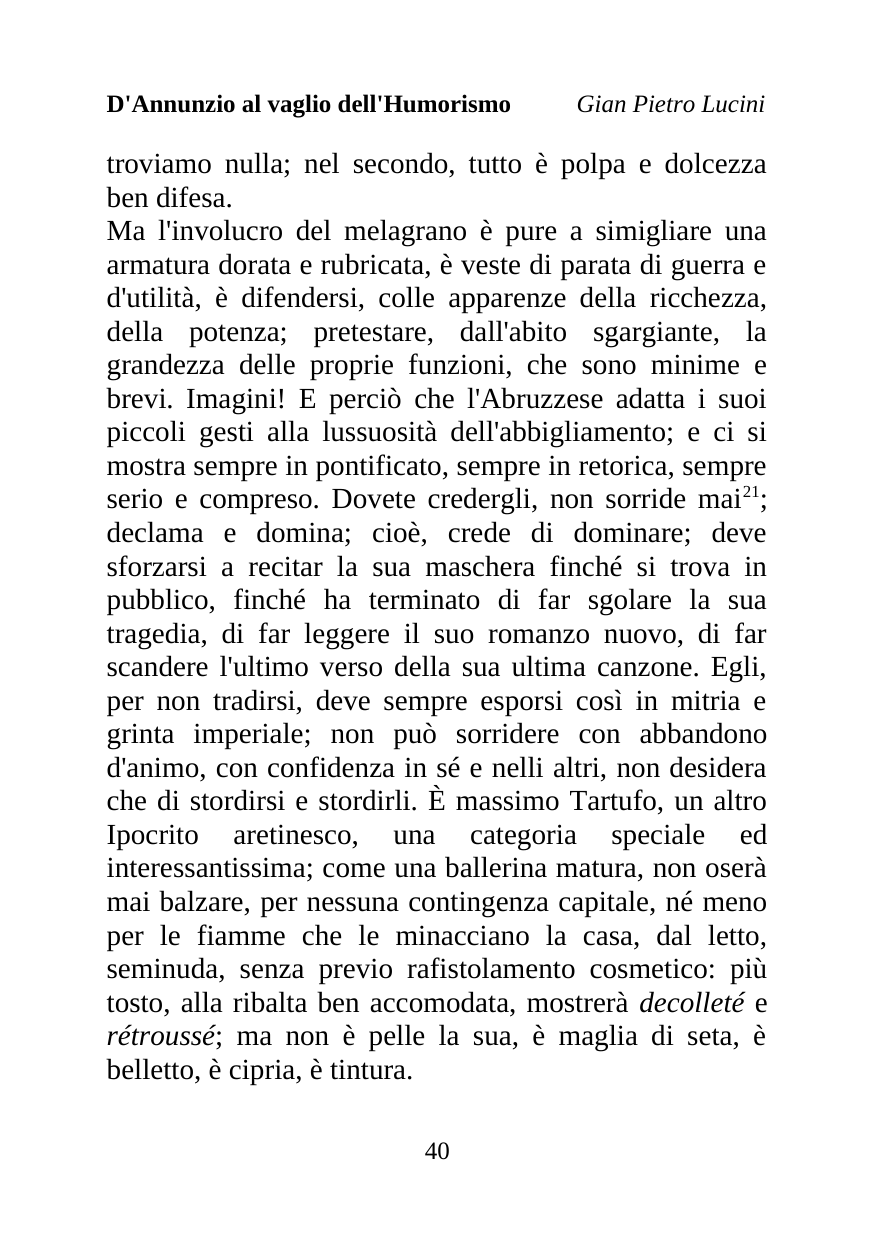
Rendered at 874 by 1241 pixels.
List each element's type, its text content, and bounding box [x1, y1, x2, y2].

text Ma l'involucro del melagrano è pure a simigliare una armatura dorata e rubricata, è veste di parata di guerra e d'utilità, è difendersi, colle apparenze della ricchezza, della potenza; pretestare, dall'abito sgargiante, la grandezza delle proprie funzioni, che sono minime e brevi. Imagini! E perciò che l'Abruzzese adatta i suoi piccoli gesti alla lussuosità dell'abbigliamento; e ci si mostra sempre in pontificato, sempre in retorica, sempre serio e compreso. Dovete credergli, non sorride mai; declama e domina; cioè, crede di dominare; deve sforzarsi a recitar la sua maschera finché si trova in pubblico, finché ha terminato di far sgolare la sua tragedia, di far leggere il suo romanzo nuovo, di far scandere l'ultimo verso della sua ultima canzone. Egli, per non tradirsi, deve sempre esporsi così in mitria e grinta imperiale; non può sorridere con abbandono d'animo, con confidenza in sé e nelli altri, non desidera che di stordirsi e stordirli. È massimo Tartufo, un altro Ipocrito aretinesco, una categoria speciale ed interessantissima; come una ballerina matura, non oserà mai balzare, per nessuna contingenza capitale, né meno per le fiamme che le minacciano la casa, dal letto, seminuda, senza previo rafistolamento cosmetico: più tosto, alla ribalta ben accomodata, mostrerà decolleté e rétroussé; ma non è pelle la sua, è maglia di seta, è belletto, è cipria, è tintura. [106, 213, 768, 1085]
text troviamo nulla; nel secondo, tutto è polpa e dolcezza ben difesa. [106, 146, 768, 213]
